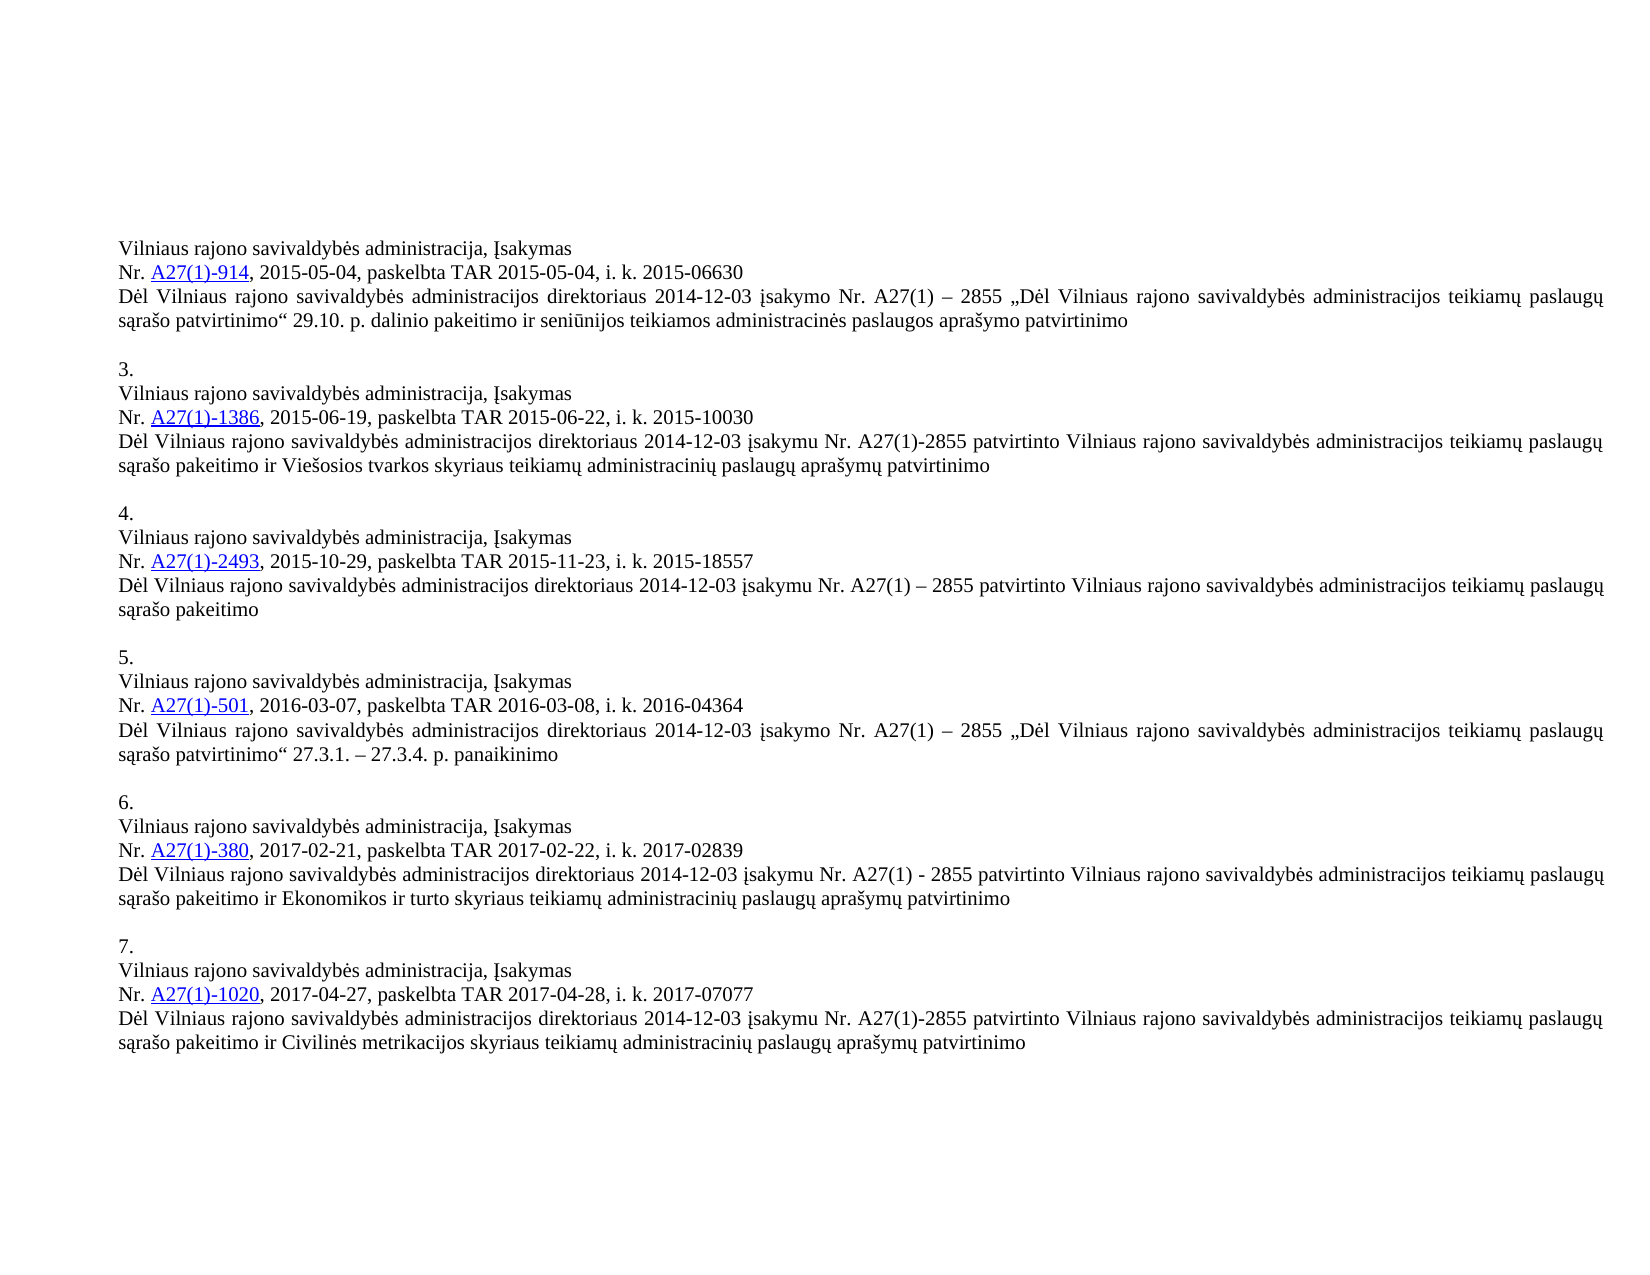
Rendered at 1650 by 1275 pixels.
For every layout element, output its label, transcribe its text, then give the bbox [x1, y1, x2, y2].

text 4. [118, 501, 1606, 525]
text Dėl Vilniaus rajono savivaldybės administracijos direktoriaus 2014-12-03 įsakymu Nr. A27(1) – 2855 patvirtinto Vilniaus rajono savivaldybės administracijos teikiamų paslaugų sąrašo pakeitimo [118, 573, 1606, 621]
text Nr. A27(1)-1020, 2017-04-27, paskelbta TAR 2017-04-28, i. k. 2017-07077 [118, 982, 1606, 1006]
text Vilniaus rajono savivaldybės administracija, Įsakymas [118, 958, 1606, 982]
text Vilniaus rajono savivaldybės administracija, Įsakymas [118, 236, 1606, 260]
text 5. [118, 645, 1606, 669]
text Vilniaus rajono savivaldybės administracija, Įsakymas [118, 814, 1606, 838]
text Dėl Vilniaus rajono savivaldybės administracijos direktoriaus 2014-12-03 įsakymu Nr. A27(1)-2855 patvirtinto Vilniaus rajono savivaldybės administracijos teikiamų paslaugų sąrašo pakeitimo ir Viešosios tvarkos skyriaus teikiamų administracinių paslaugų aprašymų patvirtinimo [118, 429, 1606, 477]
text Nr. A27(1)-501, 2016-03-07, paskelbta TAR 2016-03-08, i. k. 2016-04364 [118, 693, 1606, 717]
text Nr. A27(1)-914, 2015-05-04, paskelbta TAR 2015-05-04, i. k. 2015-06630 [118, 260, 1606, 284]
text Nr. A27(1)-380, 2017-02-21, paskelbta TAR 2017-02-22, i. k. 2017-02839 [118, 838, 1606, 862]
text 3. [118, 357, 1606, 381]
text 7. [118, 934, 1606, 958]
text Dėl Vilniaus rajono savivaldybės administracijos direktoriaus 2014-12-03 įsakymu Nr. A27(1) - 2855 patvirtinto Vilniaus rajono savivaldybės administracijos teikiamų paslaugų sąrašo pakeitimo ir Ekonomikos ir turto skyriaus teikiamų administracinių paslaugų aprašymų patvirtinimo [118, 862, 1606, 910]
text 6. [118, 790, 1606, 814]
text Dėl Vilniaus rajono savivaldybės administracijos direktoriaus 2014-12-03 įsakymo Nr. A27(1) – 2855 „Dėl Vilniaus rajono savivaldybės administracijos teikiamų paslaugų sąrašo patvirtinimo“ 27.3.1. – 27.3.4. p. panaikinimo [118, 717, 1606, 766]
text Dėl Vilniaus rajono savivaldybės administracijos direktoriaus 2014-12-03 įsakymu Nr. A27(1)-2855 patvirtinto Vilniaus rajono savivaldybės administracijos teikiamų paslaugų sąrašo pakeitimo ir Civilinės metrikacijos skyriaus teikiamų administracinių paslaugų aprašymų patvirtinimo [118, 1006, 1606, 1054]
text Vilniaus rajono savivaldybės administracija, Įsakymas [118, 525, 1606, 549]
text Dėl Vilniaus rajono savivaldybės administracijos direktoriaus 2014-12-03 įsakymo Nr. A27(1) – 2855 „Dėl Vilniaus rajono savivaldybės administracijos teikiamų paslaugų sąrašo patvirtinimo“ 29.10. p. dalinio pakeitimo ir seniūnijos teikiamos administracinės paslaugos aprašymo patvirtinimo [118, 284, 1606, 332]
text Nr. A27(1)-2493, 2015-10-29, paskelbta TAR 2015-11-23, i. k. 2015-18557 [118, 549, 1606, 573]
text Vilniaus rajono savivaldybės administracija, Įsakymas [118, 669, 1606, 693]
text Vilniaus rajono savivaldybės administracija, Įsakymas [118, 381, 1606, 405]
text Nr. A27(1)-1386, 2015-06-19, paskelbta TAR 2015-06-22, i. k. 2015-10030 [118, 405, 1606, 429]
